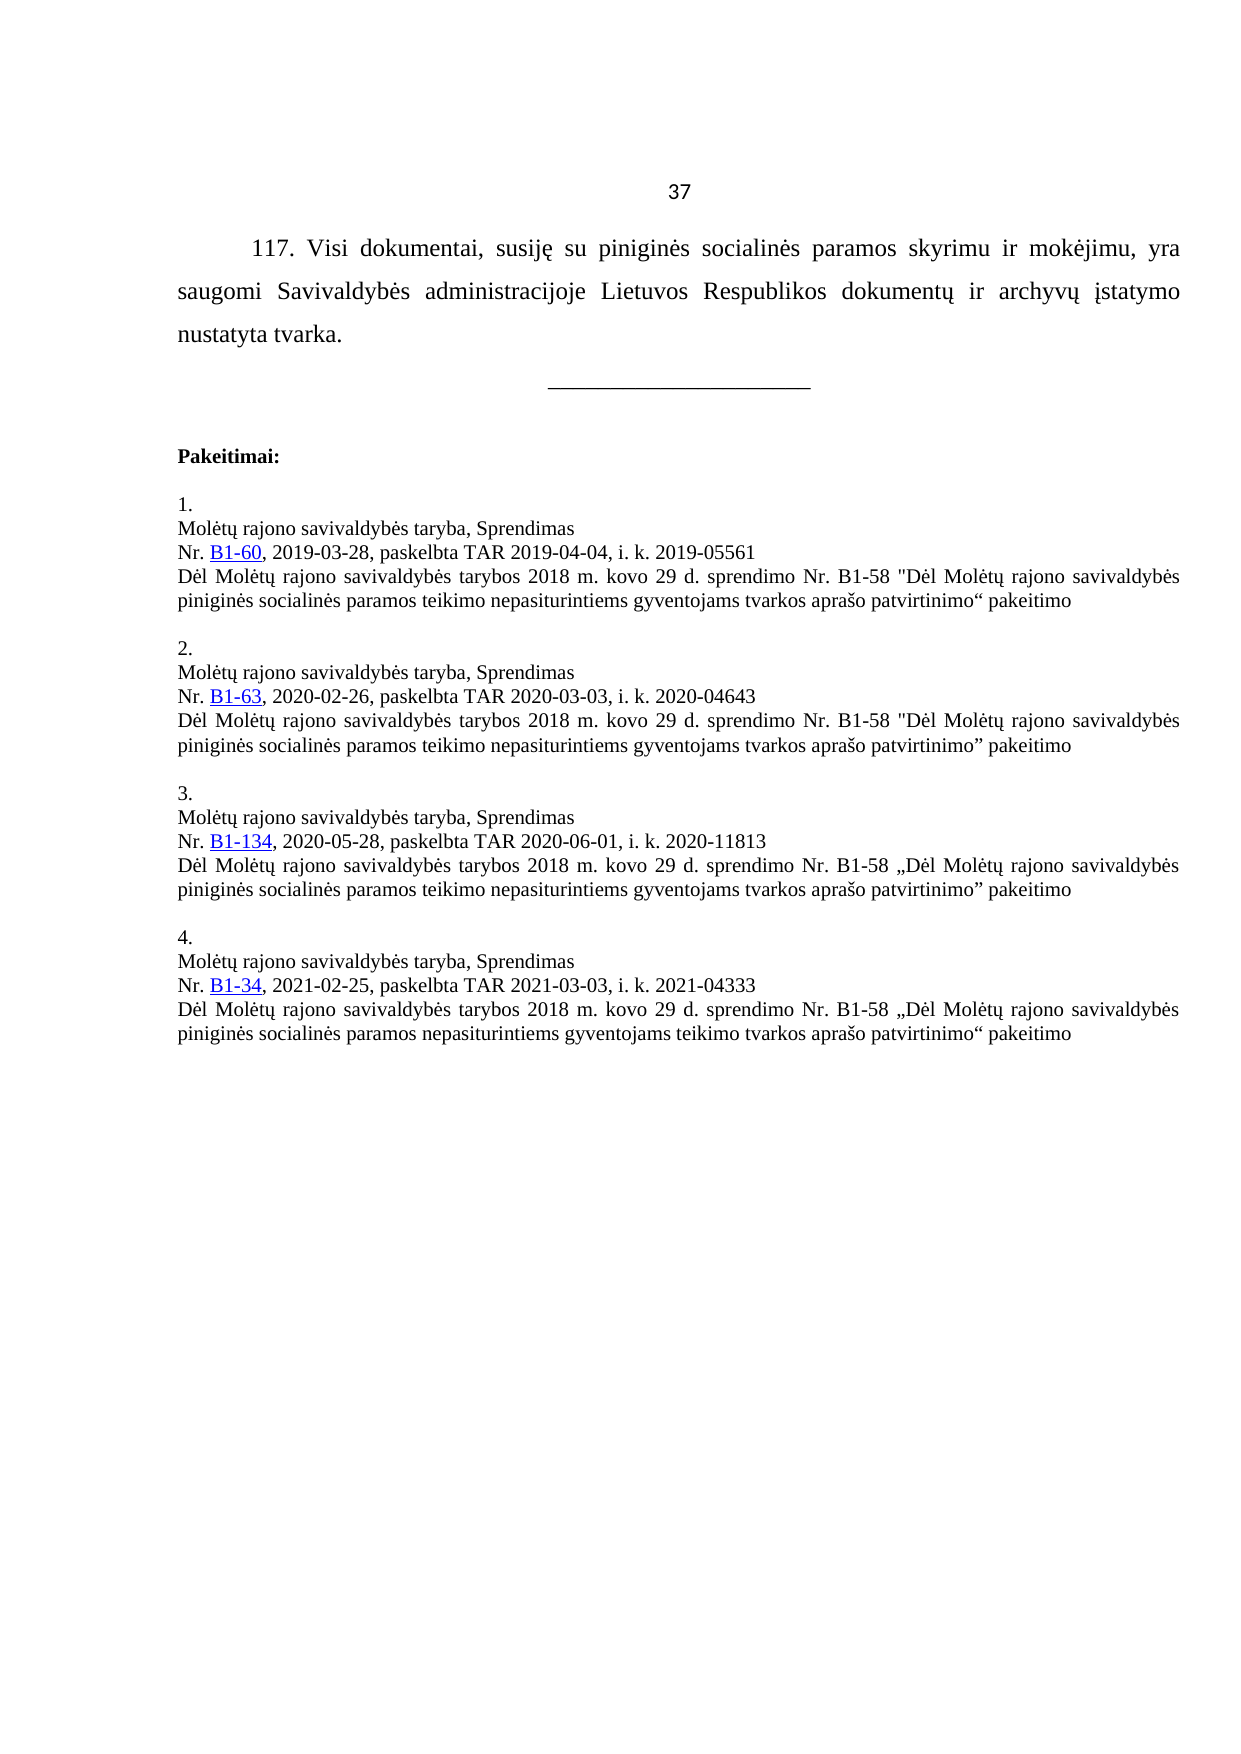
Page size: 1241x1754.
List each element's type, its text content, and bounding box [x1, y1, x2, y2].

text Dėl Molėtų rajono savivaldybės tarybos 2018 m. kovo 29 d. sprendimo Nr. B1-58 "Dėl Molėtų rajono savivaldybės piniginės socialinės paramos teikimo nepasiturintiems gyventojams tvarkos aprašo patvirtinimo“ pakeitimo [177, 564, 1181, 612]
text Pakeitimai: [177, 444, 1181, 468]
text Dėl Molėtų rajono savivaldybės tarybos 2018 m. kovo 29 d. sprendimo Nr. B1-58 "Dėl Molėtų rajono savivaldybės piniginės socialinės paramos teikimo nepasiturintiems gyventojams tvarkos aprašo patvirtinimo” pakeitimo [177, 708, 1181, 757]
text 1. [177, 492, 1181, 516]
text Molėtų rajono savivaldybės taryba, Sprendimas [177, 805, 1181, 829]
text Nr. B1-34, 2021-02-25, paskelbta TAR 2021-03-03, i. k. 2021-04333 [177, 973, 1181, 997]
text Nr. B1-60, 2019-03-28, paskelbta TAR 2019-04-04, i. k. 2019-05561 [177, 540, 1181, 564]
text Nr. B1-63, 2020-02-26, paskelbta TAR 2020-03-03, i. k. 2020-04643 [177, 684, 1181, 708]
text Dėl Molėtų rajono savivaldybės tarybos 2018 m. kovo 29 d. sprendimo Nr. B1-58 „Dėl Molėtų rajono savivaldybės piniginės socialinės paramos teikimo nepasiturintiems gyventojams tvarkos aprašo patvirtinimo” pakeitimo [177, 853, 1181, 901]
text 117. Visi dokumentai, susiję su piniginės socialinės paramos skyrimu ir mokėjimu, yra saugomi Savivaldybės administracijoje Lietuvos Respublikos dokumentų ir archyvų įstatymo nustatyta tvarka. [177, 233, 1181, 348]
text 2. [177, 636, 1181, 660]
text _____________________ [177, 363, 1181, 391]
text Molėtų rajono savivaldybės taryba, Sprendimas [177, 516, 1181, 540]
text 3. [177, 781, 1181, 805]
text Molėtų rajono savivaldybės taryba, Sprendimas [177, 660, 1181, 684]
text Molėtų rajono savivaldybės taryba, Sprendimas [177, 949, 1181, 973]
text Nr. B1-134, 2020-05-28, paskelbta TAR 2020-06-01, i. k. 2020-11813 [177, 829, 1181, 853]
text 4. [177, 925, 1181, 949]
text Dėl Molėtų rajono savivaldybės tarybos 2018 m. kovo 29 d. sprendimo Nr. B1-58 „Dėl Molėtų rajono savivaldybės piniginės socialinės paramos nepasiturintiems gyventojams teikimo tvarkos aprašo patvirtinimo“ pakeitimo [177, 997, 1181, 1045]
